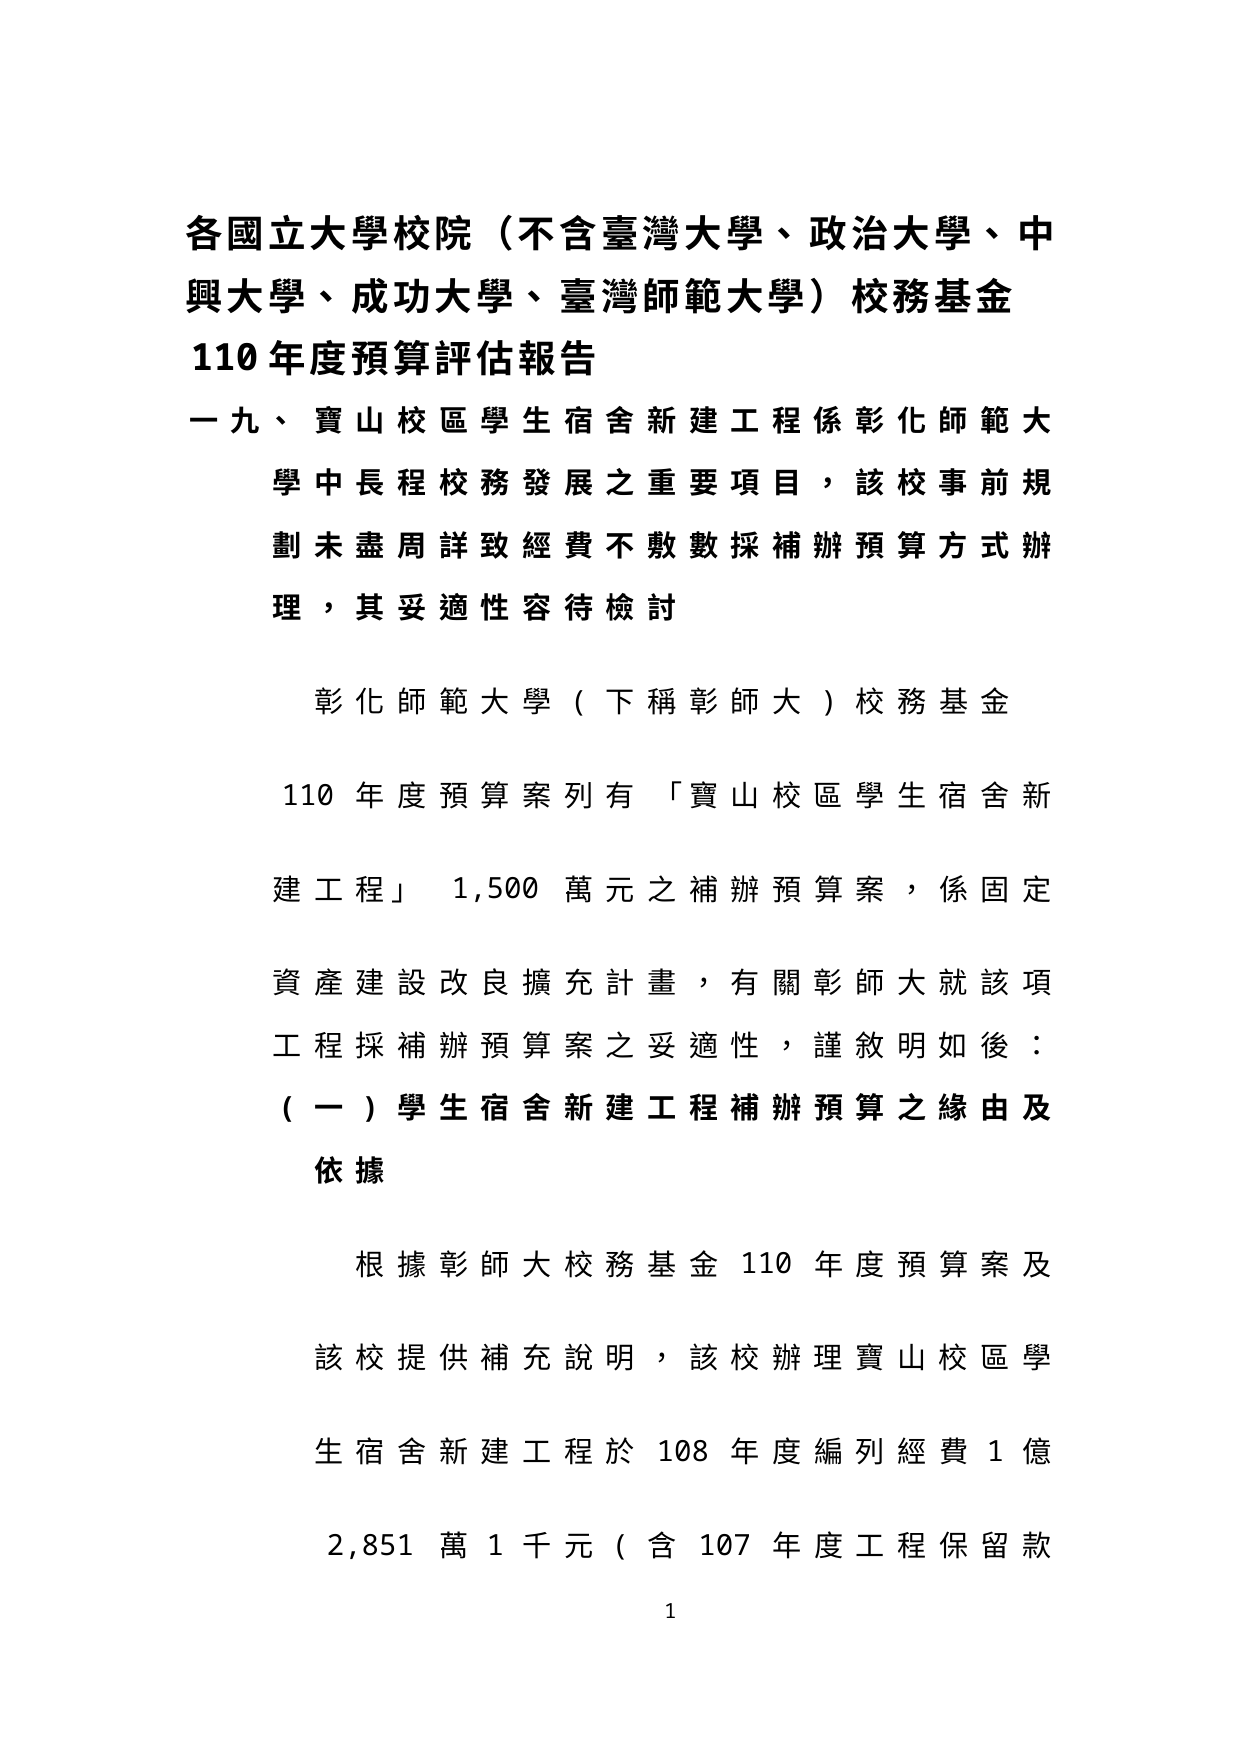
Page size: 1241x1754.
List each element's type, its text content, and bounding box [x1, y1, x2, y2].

text 一九、寶山校區學生宿舍新建工程係彰化師範大學中長程校務發展之重要項目，該校事前規劃未盡周詳致經費不敷數採補辦預算方式辦理，其妥適性容待檢討 [183, 377, 1058, 627]
text 各國立大學校院（不含臺灣大學、政治大學、中興大學、成功大學、臺灣師範大學）校務基金110年度預算評估報告 [183, 189, 1058, 377]
text 彰化師範大學(下稱彰師大)校務基金110年度預算案列有「寶山校區學生宿舍新建工程」1,500萬元之補辦預算案，係固定資產建設改良擴充計畫，有關彰師大就該項工程採補辦預算案之妥適性，謹敘明如後： [242, 627, 1058, 1064]
text (一)學生宿舍新建工程補辦預算之緣由及依據 [242, 1064, 1058, 1189]
text 根據彰師大校務基金110年度預算案及該校提供補充說明，該校辦理寶山校區學生宿舍新建工程於108年度編列經費1億2,851萬1千元(含107年度工程保留款 [271, 1189, 1058, 1564]
